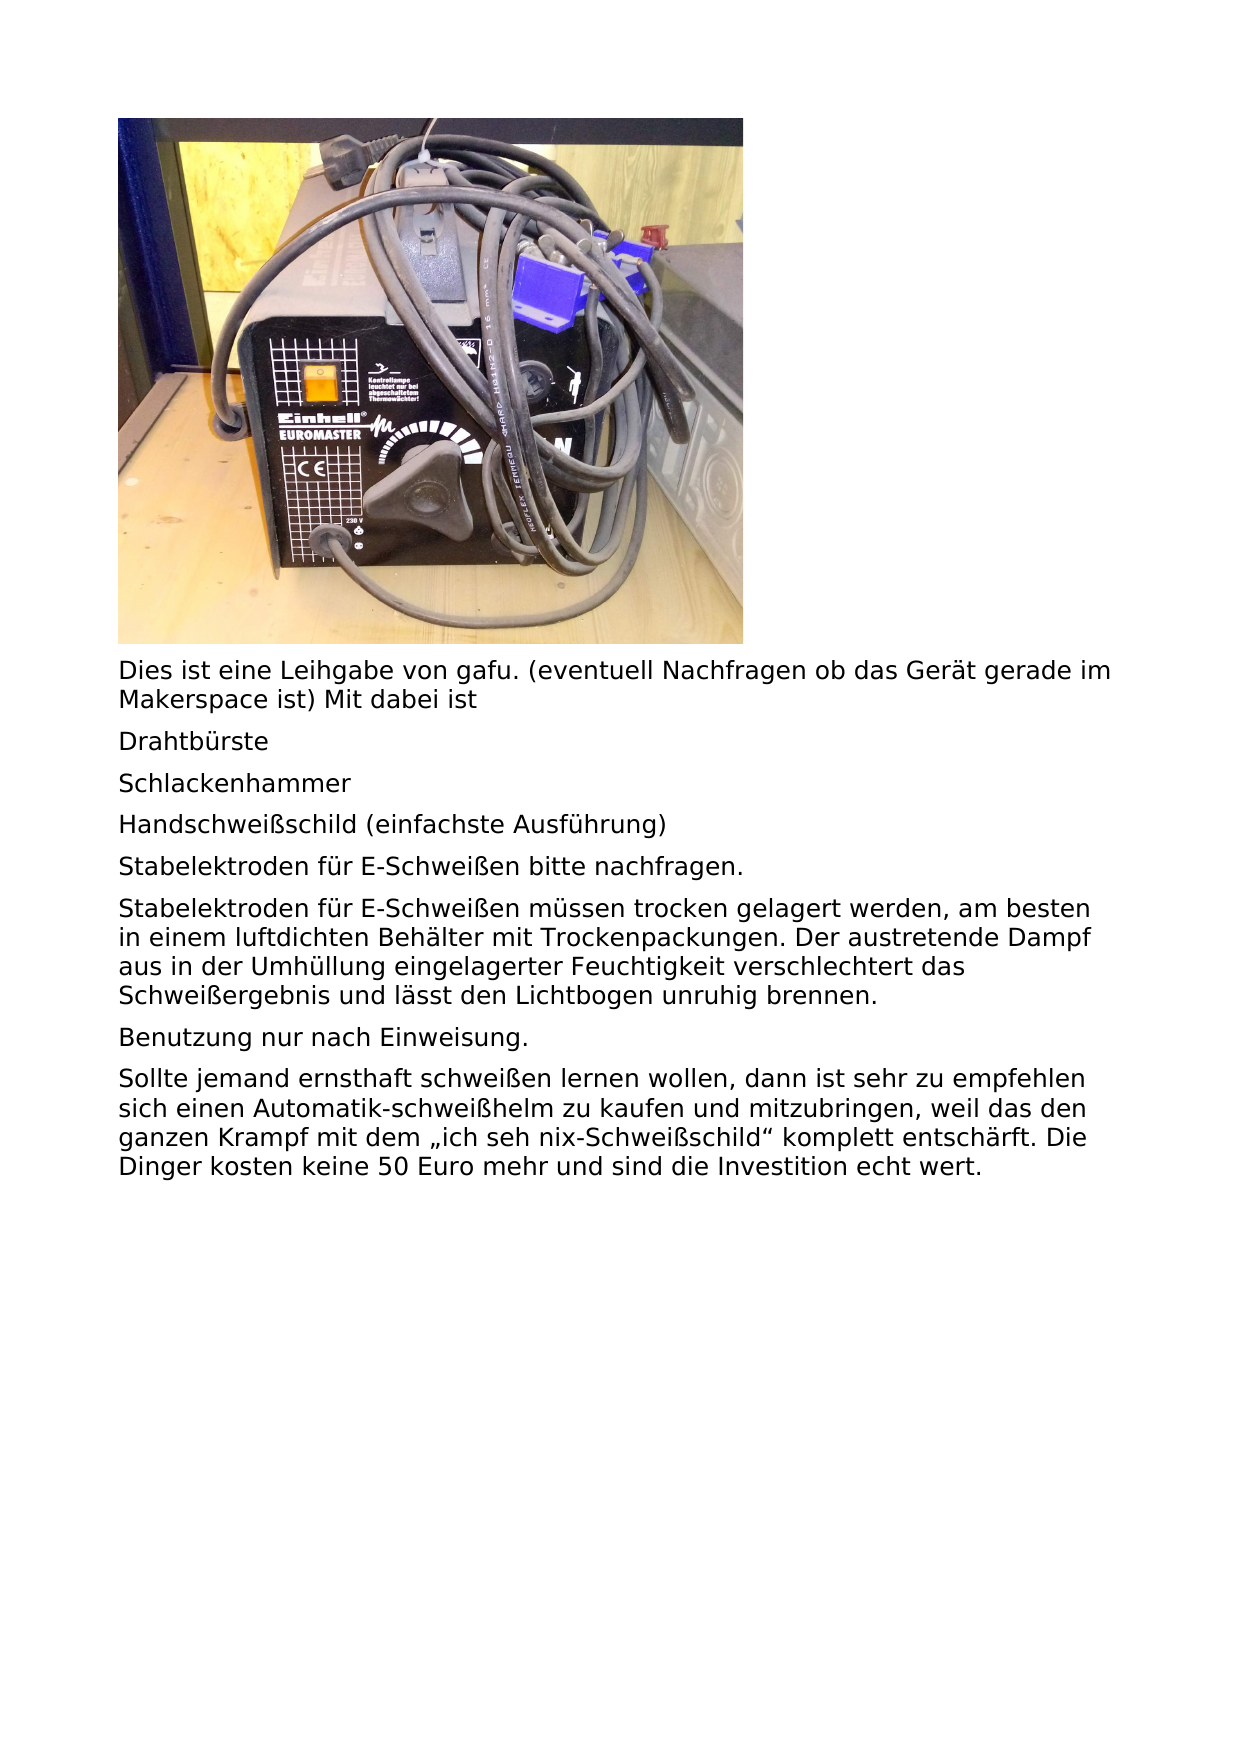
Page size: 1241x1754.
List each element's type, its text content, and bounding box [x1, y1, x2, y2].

text Handschweißschild (einfachste Ausführung) [118, 811, 1122, 840]
text Sollte jemand ernsthaft schweißen lernen wollen, dann ist sehr zu empfehlen sich einen Automatik-schweißhelm zu kaufen und mitzubringen, weil das den ganzen Krampf mit dem „ich seh nix-Schweißschild“ komplett entschärft. Die Dinger kosten keine 50 Euro mehr und sind die Investition echt wert. [118, 1065, 1122, 1181]
text Drahtbürste [118, 727, 1122, 756]
text Schlackenhammer [118, 769, 1122, 798]
picture [118, 118, 744, 644]
text Stabelektroden für E-Schweißen müssen trocken gelagert werden, am besten in einem luftdichten Behälter mit Trockenpackungen. Der austretende Dampf aus in der Umhüllung eingelagerter Feuchtigkeit verschlechtert das Schweißergebnis und lässt den Lichtbogen unruhig brennen. [118, 894, 1122, 1011]
text Dies ist eine Leihgabe von gafu. (eventuell Nachfragen ob das Gerät gerade im Makerspace ist) Mit dabei ist [118, 656, 1122, 715]
text Stabelektroden für E-Schweißen bitte nachfragen. [118, 852, 1122, 881]
text Benutzung nur nach Einweisung. [118, 1023, 1122, 1052]
